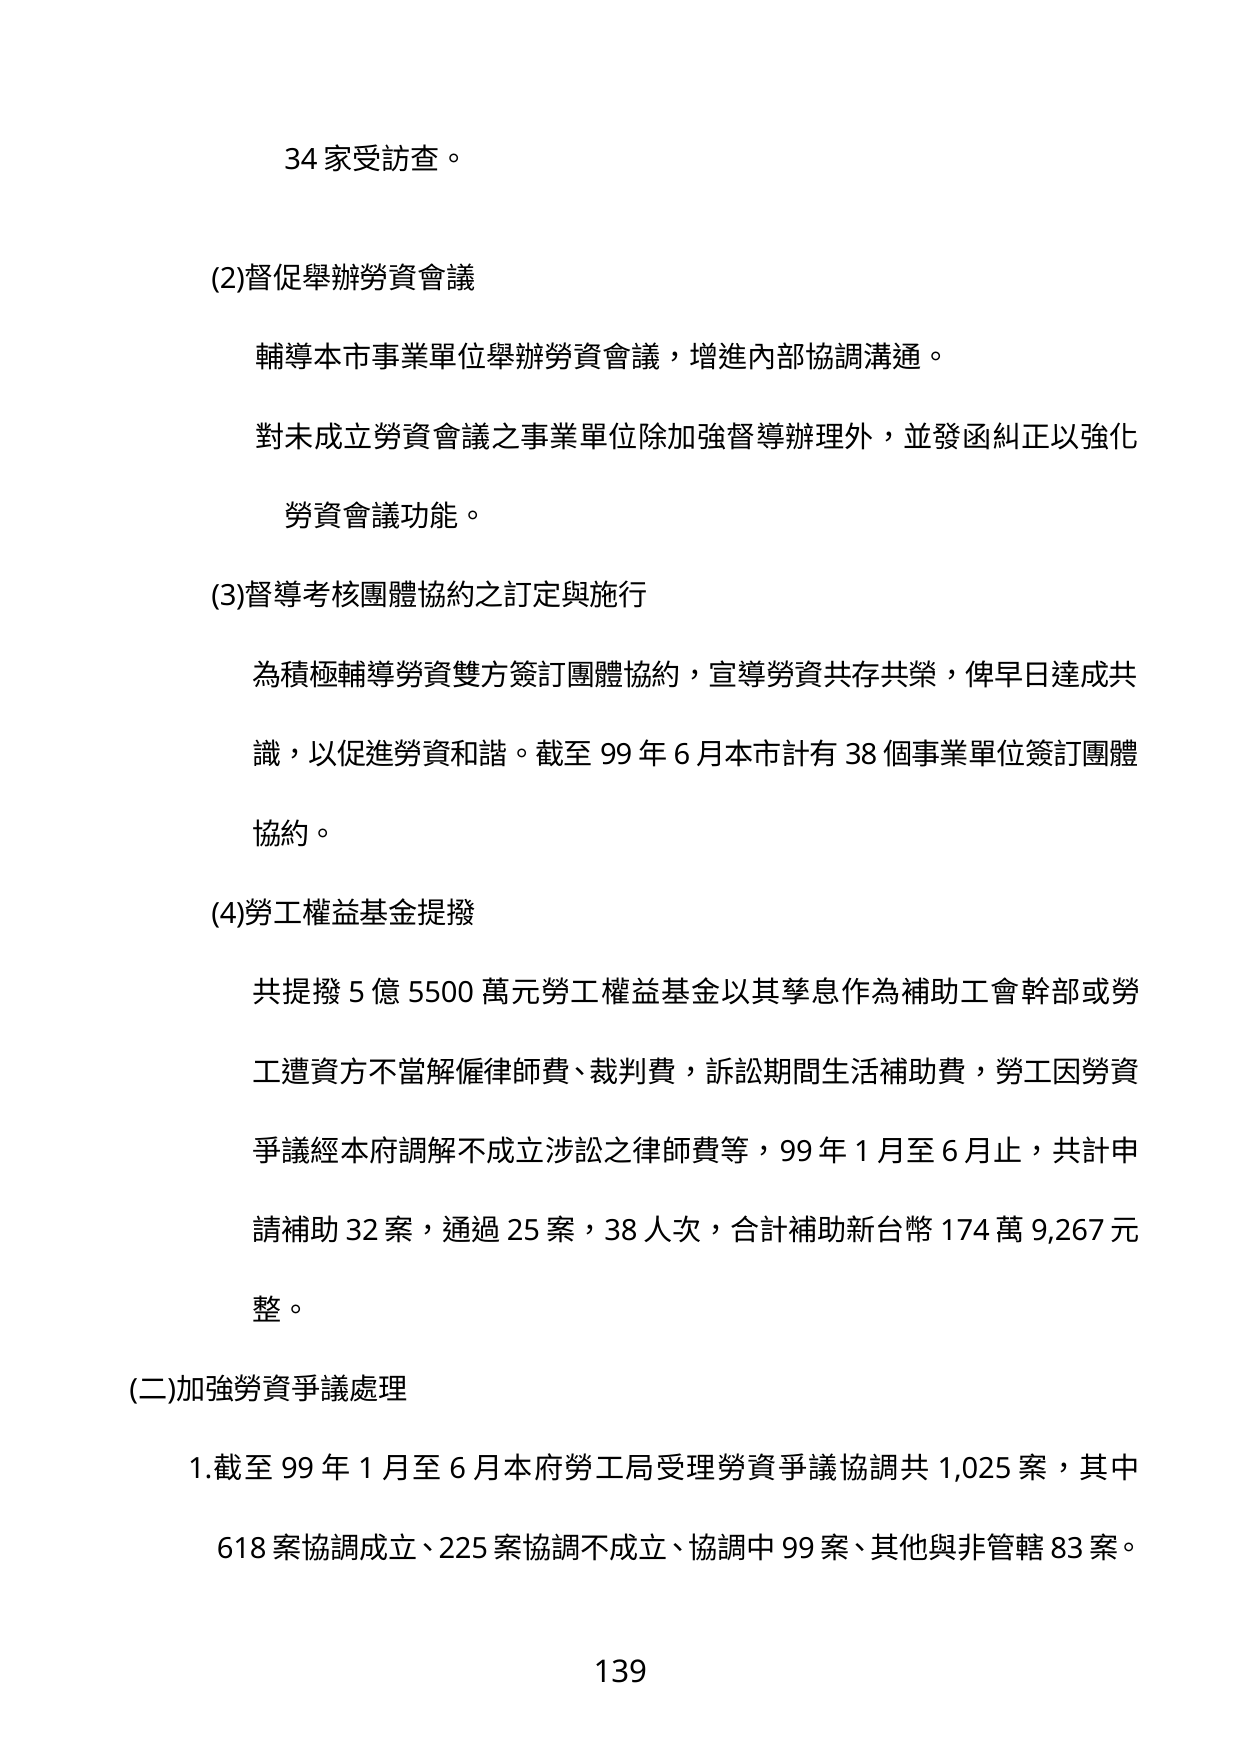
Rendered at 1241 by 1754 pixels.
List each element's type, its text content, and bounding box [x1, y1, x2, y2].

text 34家受訪查。 [255, 117, 1140, 196]
text 輔導本市事業單位舉辦勞資會議，增進內部協調溝通。 [255, 315, 1140, 395]
text (2)督促舉辦勞資會議 [211, 236, 1140, 315]
text (3)督導考核團體協約之訂定與施行 [211, 553, 1140, 633]
text 共提撥5億5500萬元勞工權益基金以其孳息作為補助工會幹部或勞工遭資方不當解僱律師費、裁判費，訴訟期間生活補助費，勞工因勞資爭議經本府調解不成立涉訟之律師費等，99年1月至6月止，共計申請補助32案，通過25案，38人次，合計補助新台幣174萬9,267元整。 [252, 950, 1140, 1347]
text (4)勞工權益基金提撥 [211, 871, 1140, 950]
text 對未成立勞資會議之事業單位除加強督導辦理外，並發函糾正以強化勞資會議功能。 [255, 395, 1140, 553]
text 1.截至99年1月至6月本府勞工局受理勞資爭議協調共1,025案，其中618案協調成立、225案協調不成立、協調中99案、其他與非管轄83案。 [188, 1427, 1140, 1585]
text (二)加強勞資爭議處理 [100, 1347, 1140, 1427]
text 為積極輔導勞資雙方簽訂團體協約，宣導勞資共存共榮，俾早日達成共識，以促進勞資和諧。截至99年6月本市計有38個事業單位簽訂團體協約。 [252, 633, 1140, 871]
